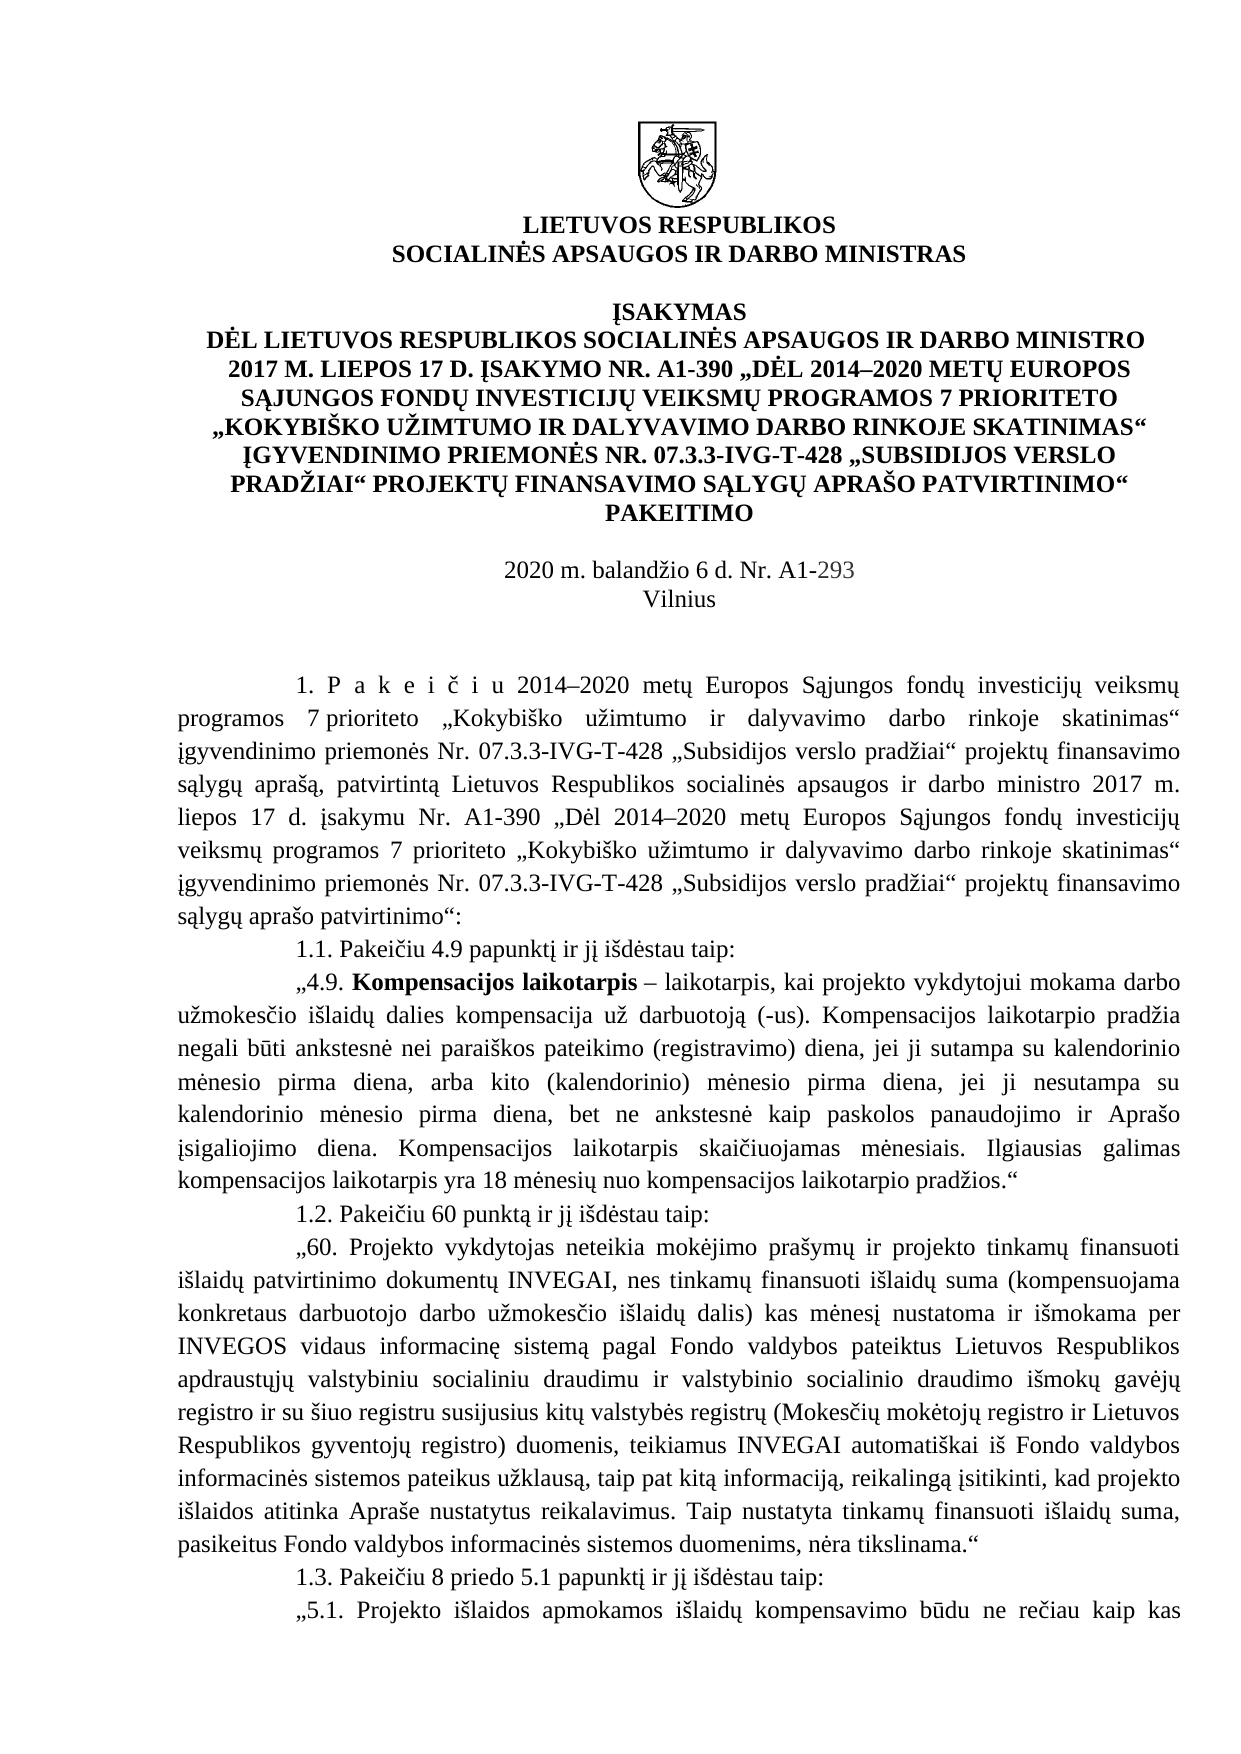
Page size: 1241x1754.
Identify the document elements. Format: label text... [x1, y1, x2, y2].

text „5.1. Projekto išlaidos apmokamos išlaidų kompensavimo būdu ne rečiau kaip kas [177, 1595, 1181, 1624]
text „60. Projekto vykdytojas neteikia mokėjimo prašymų ir projekto tinkamų finansuoti išlaidų patvirtinimo dokumentų INVEGAI, nes tinkamų finansuoti išlaidų suma (kompensuojama konkretaus darbuotojo darbo užmokesčio išlaidų dalis) kas mėnesį nustatoma ir išmokama per INVEGOS vidaus informacinę sistemą pagal Fondo valdybos pateiktus Lietuvos Respublikos apdraustųjų valstybiniu socialiniu draudimu ir valstybinio socialinio draudimo išmokų gavėjų registro ir su šiuo registru susijusius kitų valstybės registrų (Mokesčių mokėtojų registro ir Lietuvos Respublikos gyventojų registro) duomenis, teikiamus INVEGAI automatiškai iš Fondo valdybos informacinės sistemos pateikus užklausą, taip pat kitą informaciją, reikalingą įsitikinti, kad projekto išlaidos atitinka Apraše nustatytus reikalavimus. Taip nustatyta tinkamų finansuoti išlaidų suma, pasikeitus Fondo valdybos informacinės sistemos duomenims, nėra tikslinama.“ [177, 1232, 1181, 1558]
text SOCIALINĖS APSAUGOS IR DARBO MINISTRAS [177, 239, 1181, 268]
text 1. P a k e i č i u 2014–2020 metų Europos Sąjungos fondų investicijų veiksmų programos 7 prioriteto „Kokybiško užimtumo ir dalyvavimo darbo rinkoje skatinimas“ įgyvendinimo priemonės Nr. 07.3.3-IVG-T-428 „Subsidijos verslo pradžiai“ projektų finansavimo sąlygų aprašą, patvirtintą Lietuvos Respublikos socialinės apsaugos ir darbo ministro 2017 m. liepos 17 d. įsakymu Nr. A1-390 „Dėl 2014–2020 metų Europos Sąjungos fondų investicijų veiksmų programos 7 prioriteto „Kokybiško užimtumo ir dalyvavimo darbo rinkoje skatinimas“ įgyvendinimo priemonės Nr. 07.3.3-IVG-T-428 „Subsidijos verslo pradžiai“ projektų finansavimo sąlygų aprašo patvirtinimo“: [177, 670, 1181, 930]
text 1.1. Pakeičiu 4.9 papunktį ir jį išdėstau taip: [177, 934, 1181, 963]
text Vilnius [177, 584, 1181, 613]
text 2017 M. LIEPOS 17 D. ĮSAKYMO NR. A1-390 „DĖL 2014–2020 METŲ EUROPOS SĄJUNGOS FONDŲ INVESTICIJŲ VEIKSMŲ PROGRAMOS 7 PRIORITETO „KOKYBIŠKO UŽIMTUMO IR DALYVAVIMO DARBO RINKOJE SKATINIMAS“ ĮGYVENDINIMO PRIEMONĖS NR. 07.3.3-IVG-T-428 „SUBSIDIJOS VERSLO PRADŽIAI“ PROJEKTŲ FINANSAVIMO SĄLYGŲ APRAŠO PATVIRTINIMO“ PAKEITIMO [177, 354, 1181, 527]
text 1.2. Pakeičiu 60 punktą ir jį išdėstau taip: [177, 1199, 1181, 1227]
text DĖL LIETUVOS RESPUBLIKOS SOCIALINĖS APSAUGOS IR DARBO MINISTRO [177, 325, 1181, 354]
text 2020 m. balandžio 6 d. Nr. A1-293 [177, 555, 1181, 584]
text 1.3. Pakeičiu 8 priedo 5.1 papunktį ir jį išdėstau taip: [177, 1562, 1181, 1591]
text „4.9. Kompensacijos laikotarpis – laikotarpis, kai projekto vykdytojui mokama darbo užmokesčio išlaidų dalies kompensacija už darbuotoją (-us). Kompensacijos laikotarpio pradžia negali būti ankstesnė nei paraiškos pateikimo (registravimo) diena, jei ji sutampa su kalendorinio mėnesio pirma diena, arba kito (kalendorinio) mėnesio pirma diena, jei ji nesutampa su kalendorinio mėnesio pirma diena, bet ne ankstesnė kaip paskolos panaudojimo ir Aprašo įsigaliojimo diena. Kompensacijos laikotarpis skaičiuojamas mėnesiais. Ilgiausias galimas kompensacijos laikotarpis yra 18 mėnesių nuo kompensacijos laikotarpio pradžios.“ [177, 967, 1181, 1194]
text LIETUVOS RESPUBLIKOS [177, 210, 1181, 239]
text ĮSAKYMAS [177, 297, 1181, 325]
